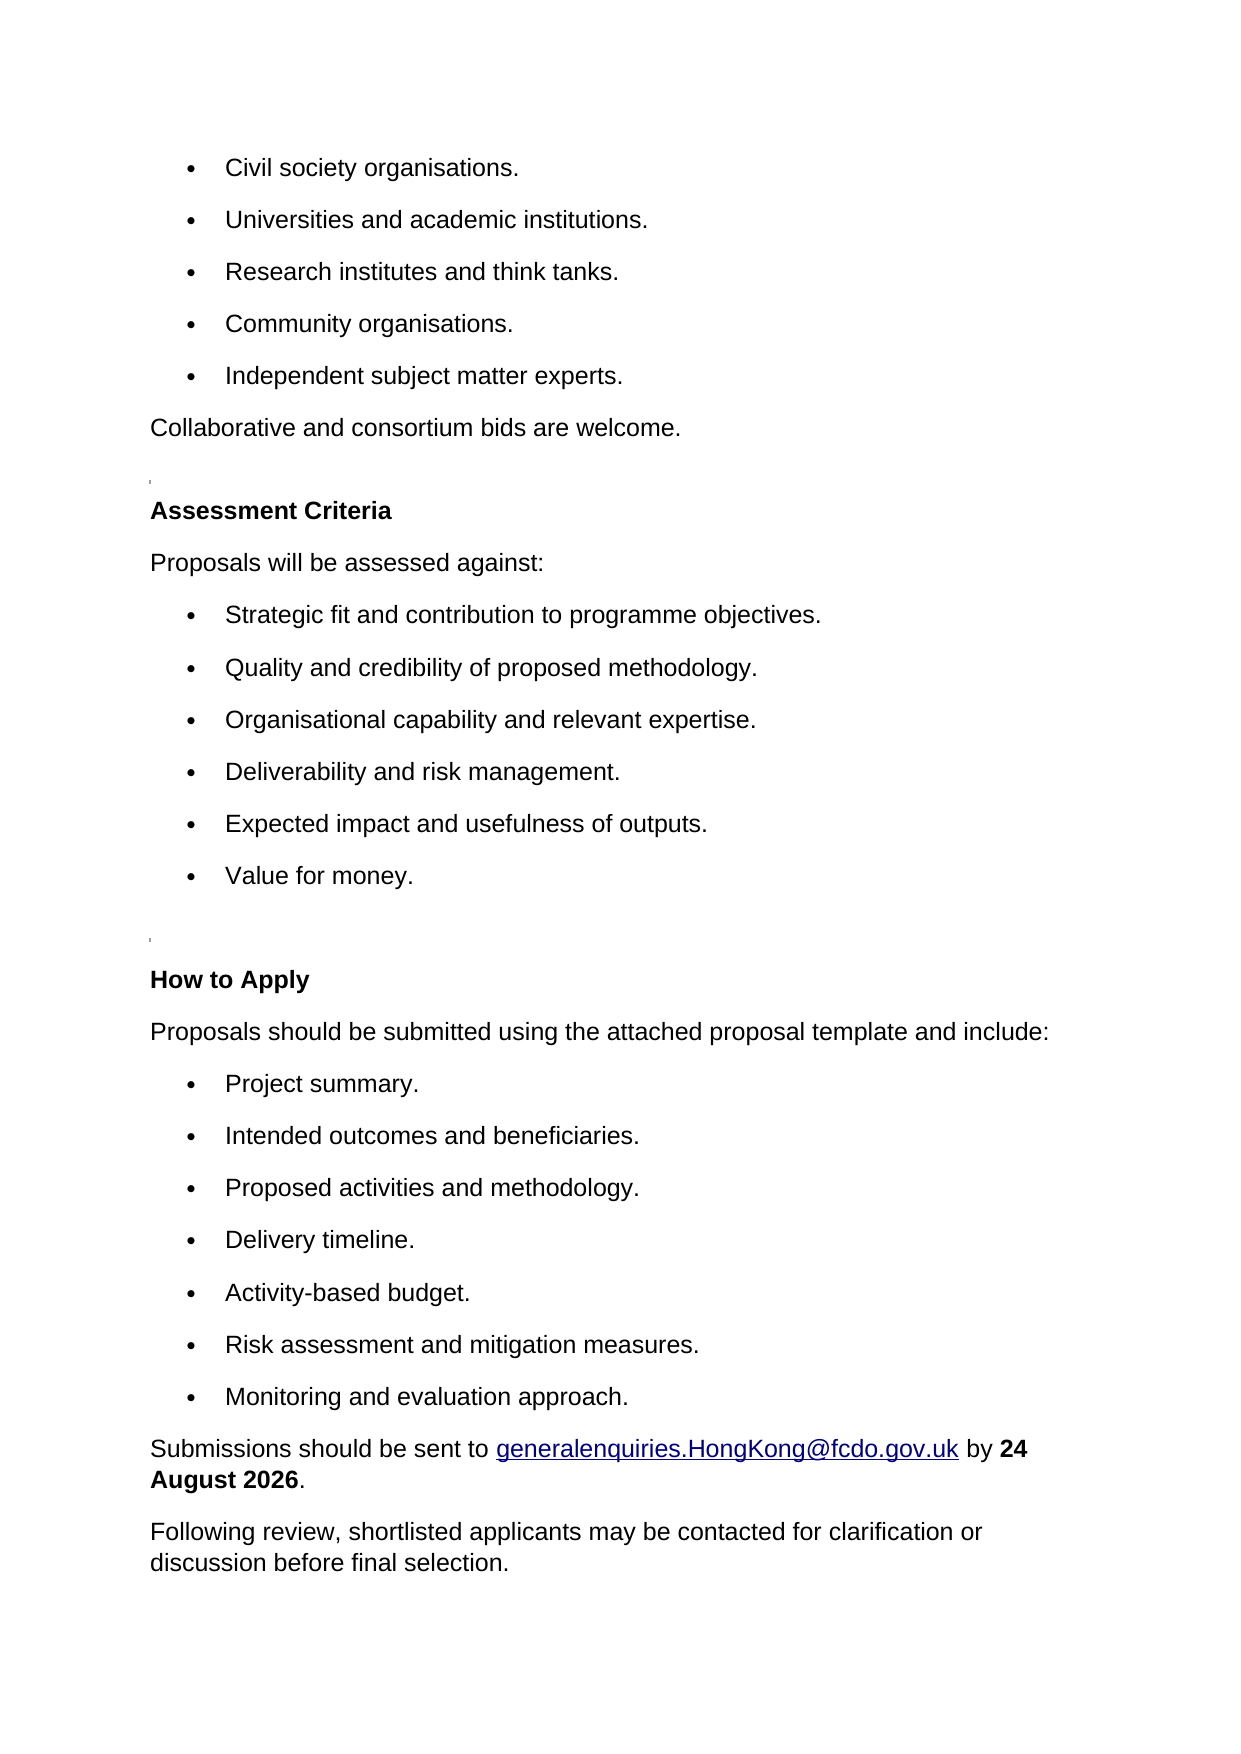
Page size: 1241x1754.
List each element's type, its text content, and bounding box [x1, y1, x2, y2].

list Activity-based budget. [187, 1275, 1090, 1306]
list Organisational capability and relevant expertise. [187, 702, 1090, 733]
list Expected impact and usefulness of outputs. [187, 806, 1090, 837]
list Universities and academic institutions. [187, 202, 1090, 233]
list Delivery timeline. [187, 1223, 1090, 1254]
text Following review, shortlisted applicants may be contacted for clarification or discussion before final selection. [150, 1514, 1090, 1577]
list Strategic fit and contribution to programme objectives. [187, 598, 1090, 629]
text Collaborative and consortium bids are welcome. [150, 410, 1090, 442]
list Value for money. [187, 858, 1090, 889]
list Risk assessment and mitigation measures. [187, 1327, 1090, 1358]
text Proposals should be submitted using the attached proposal template and include: [150, 1014, 1090, 1046]
list Community organisations. [187, 306, 1090, 337]
subtitle Assessment Criteria [150, 494, 1090, 525]
subtitle How to Apply [150, 962, 1090, 994]
text Proposals will be assessed against: [150, 546, 1090, 577]
list Project summary. [187, 1067, 1090, 1098]
text Submissions should be sent to generalenquiries.HongKong@fcdo.gov.uk by 24 August 2026. [150, 1431, 1090, 1494]
list Deliverability and risk management. [187, 754, 1090, 785]
list Monitoring and evaluation approach. [187, 1379, 1090, 1410]
list Civil society organisations. [187, 150, 1090, 181]
list Intended outcomes and beneficiaries. [187, 1119, 1090, 1150]
list Research institutes and think tanks. [187, 254, 1090, 285]
list Independent subject matter experts. [187, 358, 1090, 389]
list Proposed activities and methodology. [187, 1171, 1090, 1202]
list Quality and credibility of proposed methodology. [187, 650, 1090, 681]
